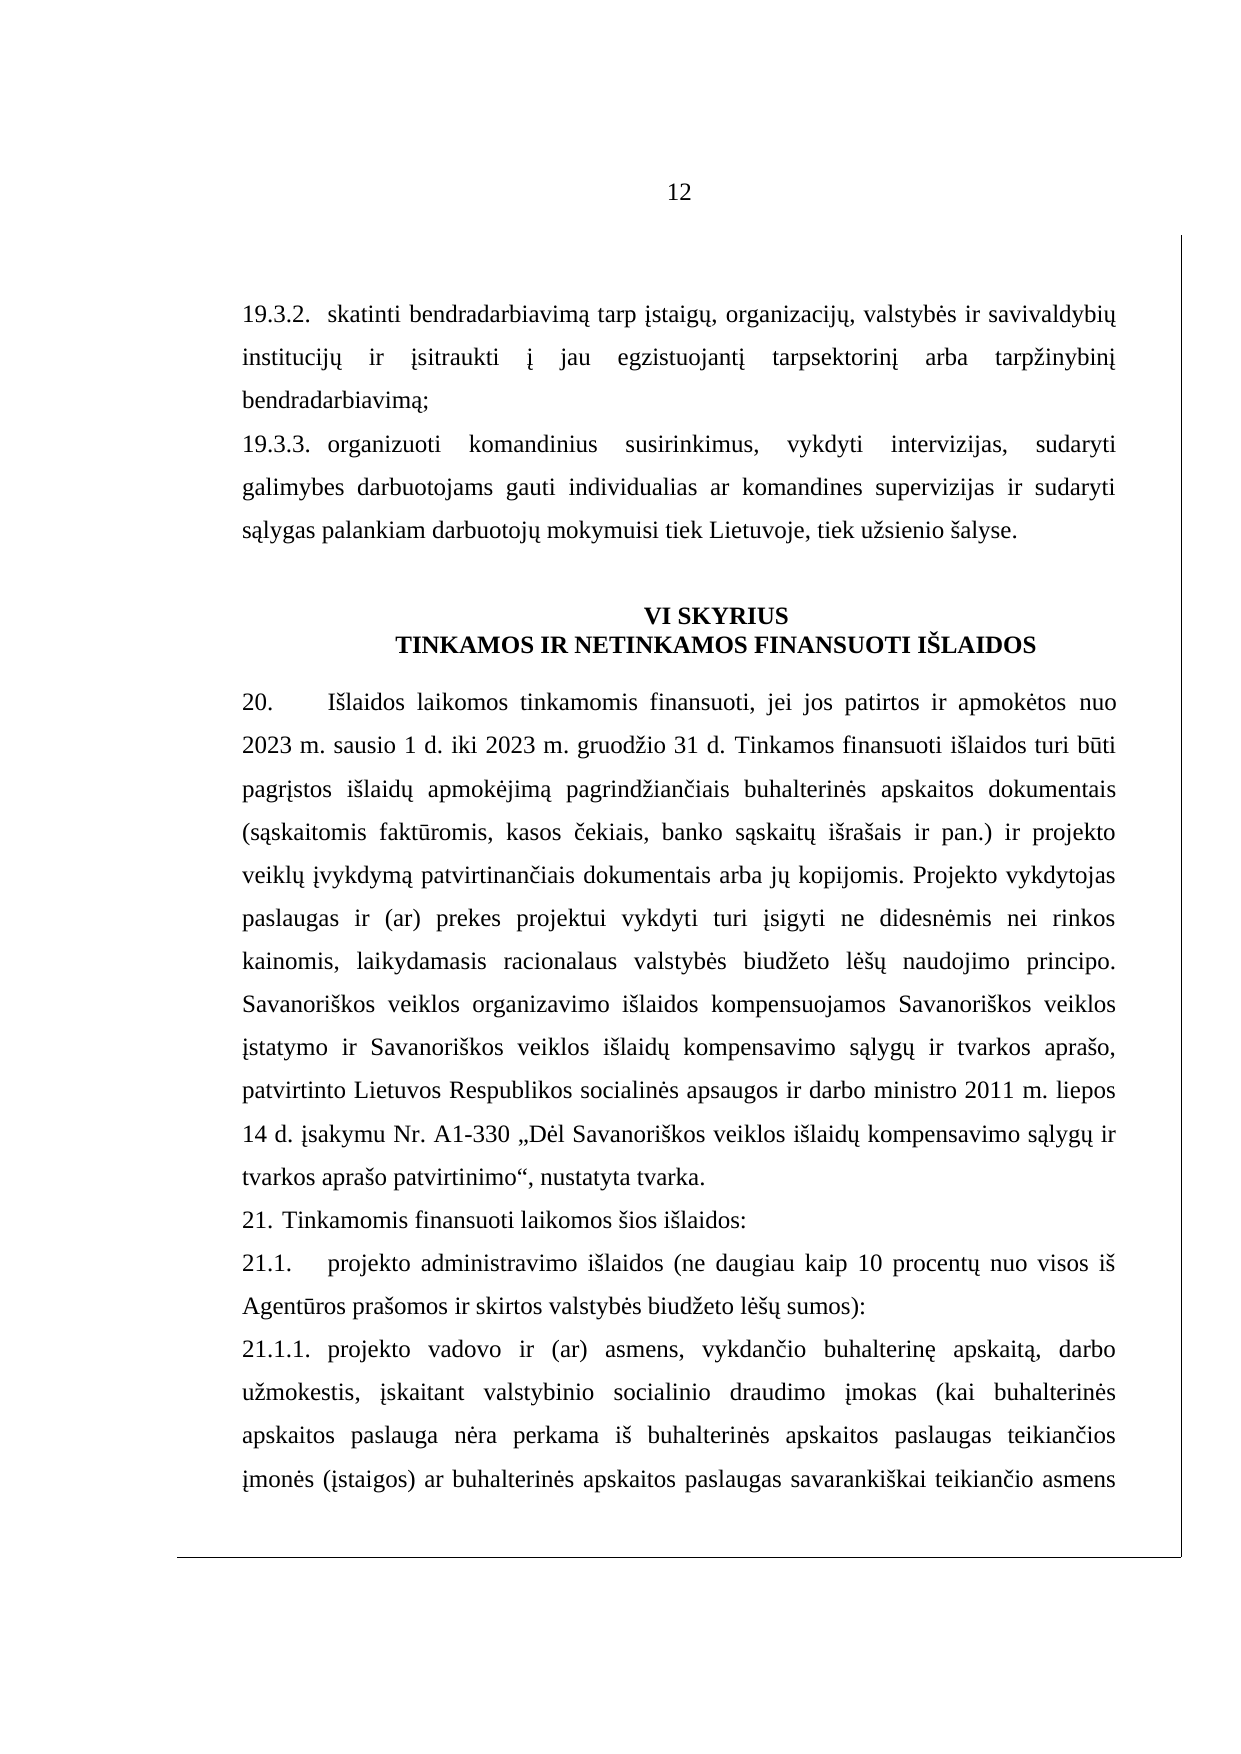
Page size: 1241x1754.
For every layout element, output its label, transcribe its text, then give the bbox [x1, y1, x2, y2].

text 21.1.1. projekto vadovo ir (ar) asmens, vykdančio buhalterinę apskaitą, darbo užmokestis, įskaitant valstybinio socialinio draudimo įmokas (kai buhalterinės apskaitos paslauga nėra perkama iš buhalterinės apskaitos paslaugas teikiančios įmonės (įstaigos) ar buhalterinės apskaitos paslaugas savarankiškai teikiančio asmens ir asmuo, vykdantis buhalterinę apskaitą, yra pareiškėjo, projekto vykdytojo organizacijos darbuotojas, dirbantis pagal darbo sutartį); [177, 1270, 1181, 1557]
text TINKAMOS IR NETINKAMOS FINANSUOTI IŠLAIDOS [177, 630, 1181, 659]
text VI SKYRIUS [177, 537, 1181, 630]
text 19.3.2. skatinti bendradarbiavimą tarp įstaigų, organizacijų, valstybės ir savivaldybių institucijų ir įsitraukti į jau egzistuojantį tarpsektorinį arba tarpžinybinį bendradarbiavimą; [177, 235, 1181, 364]
text 21.1. projekto administravimo išlaidos (ne daugiau kaip 10 procentų nuo visos iš Agentūros prašomos ir skirtos valstybės biudžeto lėšų sumos): [177, 1183, 1181, 1270]
text 20. Išlaidos laikomos tinkamomis finansuoti, jei jos patirtos ir apmokėtos nuo 2023 m. sausio 1 d. iki 2023 m. gruodžio 31 d. Tinkamos finansuoti išlaidos turi būti pagrįstos išlaidų apmokėjimą pagrindžiančiais buhalterinės apskaitos dokumentais (sąskaitomis faktūromis, kasos čekiais, banko sąskaitų išrašais ir pan.) ir projekto veiklų įvykdymą patvirtinančiais dokumentais arba jų kopijomis. Projekto vykdytojas paslaugas ir (ar) prekes projektui vykdyti turi įsigyti ne didesnėmis nei rinkos kainomis, laikydamasis racionalaus valstybės biudžeto lėšų naudojimo principo. Savanoriškos veiklos organizavimo išlaidos kompensuojamos Savanoriškos veiklos įstatymo ir Savanoriškos veiklos išlaidų kompensavimo sąlygų ir tvarkos aprašo, patvirtinto Lietuvos Respublikos socialinės apsaugos ir darbo ministro 2011 m. liepos 14 d. įsakymu Nr. A1-330 „Dėl Savanoriškos veiklos išlaidų kompensavimo sąlygų ir tvarkos aprašo patvirtinimo“, nustatyta tvarka. [177, 687, 1181, 1140]
text 21. Tinkamomis finansuoti laikomos šios išlaidos: [177, 1140, 1181, 1183]
text 19.3.3. organizuoti komandinius susirinkimus, vykdyti intervizijas, sudaryti galimybes darbuotojams gauti individualias ar komandines supervizijas ir sudaryti sąlygas palankiam darbuotojų mokymuisi tiek Lietuvoje, tiek užsienio šalyse. [177, 364, 1181, 537]
